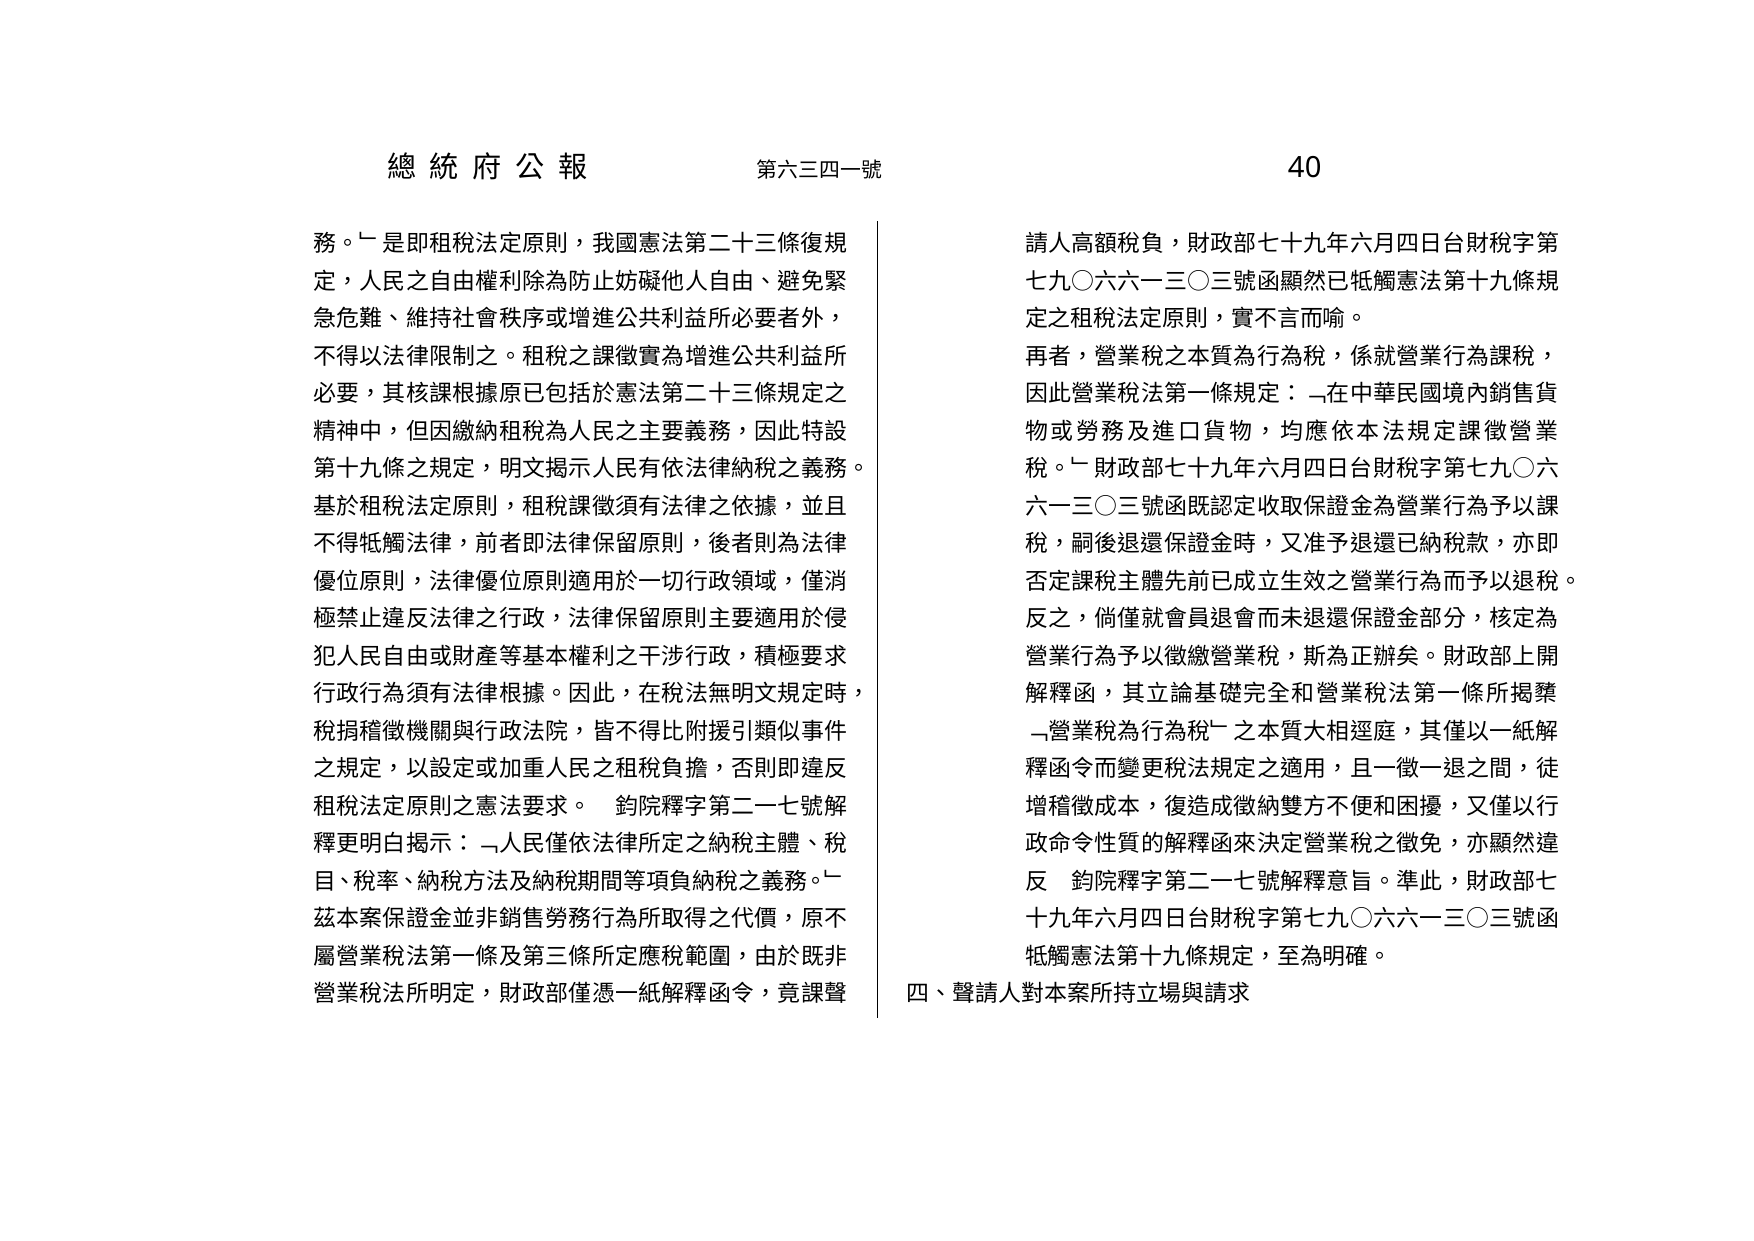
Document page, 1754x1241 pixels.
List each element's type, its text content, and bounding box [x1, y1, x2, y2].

text 我國憲法第十九條規定：﹁人民有依法律納稅之義務。﹂是即租稅法定原則，我國憲法第二十三條復規定，人民之自由權利除為防止妨礙他人自由、避免緊急危難、維持社會秩序或增進公共利益所必要者外，不得以法律限制之。租稅之課徵實為增進公共利益所必要，其核課根據原已包括於憲法第二十三條規定之精神中，但因繳納租稅為人民之主要義務，因此特設第十九條之規定，明文揭示人民有依法律納稅之義務。基於租稅法定原則，租稅課徵須有法律之依據，並且不得牴觸法律，前者即法律保留原則，後者則為法律優位原則，法律優位原則適用於一切行政領域，僅消極禁止違反法律之行政，法律保留原則主要適用於侵犯人民自由或財產等基本權利之干涉行政，積極要求行政行為須有法律根據。因此，在稅法無明文規定時，稅捐稽徵機關與行政法院，皆不得比附援引類似事件之規定，以設定或加重人民之租稅負擔，否則即違反租稅法定原則之憲法要求。 鈞院釋字第二一七號解釋更明白揭示：﹁人民僅依法律所定之納稅主體、稅目、稅率、納稅方法及納稅期間等項負納稅之義務。﹂茲本案保證金並非銷售勞務行為所取得之代價，原不屬營業稅法第一條及第三條所定應稅範圍，由於既非營業稅法所明定，財政部僅憑一紙解釋函令，竟課聲請人高額稅負，財政部七十九年六月四日台財稅字第七九○六六一三○三號函顯然已牴觸憲法第十九條規定之租稅法定原則，實不言而喻。 [313, 222, 847, 1009]
text 我國憲法第十九條規定：﹁人民有依法律納稅之義務。﹂是即租稅法定原則，我國憲法第二十三條復規定，人民之自由權利除為防止妨礙他人自由、避免緊急危難、維持社會秩序或增進公共利益所必要者外，不得以法律限制之。租稅之課徵實為增進公共利益所必要，其核課根據原已包括於憲法第二十三條規定之精神中，但因繳納租稅為人民之主要義務，因此特設第十九條之規定，明文揭示人民有依法律納稅之義務。基於租稅法定原則，租稅課徵須有法律之依據，並且不得牴觸法律，前者即法律保留原則，後者則為法律優位原則，法律優位原則適用於一切行政領域，僅消極禁止違反法律之行政，法律保留原則主要適用於侵犯人民自由或財產等基本權利之干涉行政，積極要求行政行為須有法律根據。因此，在稅法無明文規定時，稅捐稽徵機關與行政法院，皆不得比附援引類似事件之規定，以設定或加重人民之租稅負擔，否則即違反租稅法定原則之憲法要求。 鈞院釋字第二一七號解釋更明白揭示：﹁人民僅依法律所定之納稅主體、稅目、稅率、納稅方法及納稅期間等項負納稅之義務。﹂茲本案保證金並非銷售勞務行為所取得之代價，原不屬營業稅法第一條及第三條所定應稅範圍，由於既非營業稅法所明定，財政部僅憑一紙解釋函令，竟課聲請人高額稅負，財政部七十九年六月四日台財稅字第七九○六六一三○三號函顯然已牴觸憲法第十九條規定之租稅法定原則，實不言而喻。 [1025, 222, 1559, 334]
text 再者，營業稅之本質為行為稅，係就營業行為課稅，因此營業稅法第一條規定：﹁在中華民國境內銷售貨物或勞務及進口貨物，均應依本法規定課徵營業稅。﹂財政部七十九年六月四日台財稅字第七九○六六一三○三號函既認定收取保證金為營業行為予以課稅，嗣後退還保證金時，又准予退還已納稅款，亦即否定課稅主體先前已成立生效之營業行為而予以退稅。反之，倘僅就會員退會而未退還保證金部分，核定為營業行為予以徵繳營業稅，斯為正辦矣。財政部上開解釋函，其立論基礎完全和營業稅法第一條所揭櫫﹁營業稅為行為稅﹂之本質大相逕庭，其僅以一紙解釋函令而變更稅法規定之適用，且一徵一退之間，徒增稽徵成本，復造成徵納雙方不便和困擾，又僅以行政命令性質的解釋函來決定營業稅之徵免，亦顯然違反 鈞院釋字第二一七號解釋意旨。準此，財政部七十九年六月四日台財稅字第七九○六六一三○三號函牴觸憲法第十九條規定，至為明確。 [1025, 334, 1559, 972]
text 四、聲請人對本案所持立場與請求 [907, 972, 1559, 1009]
